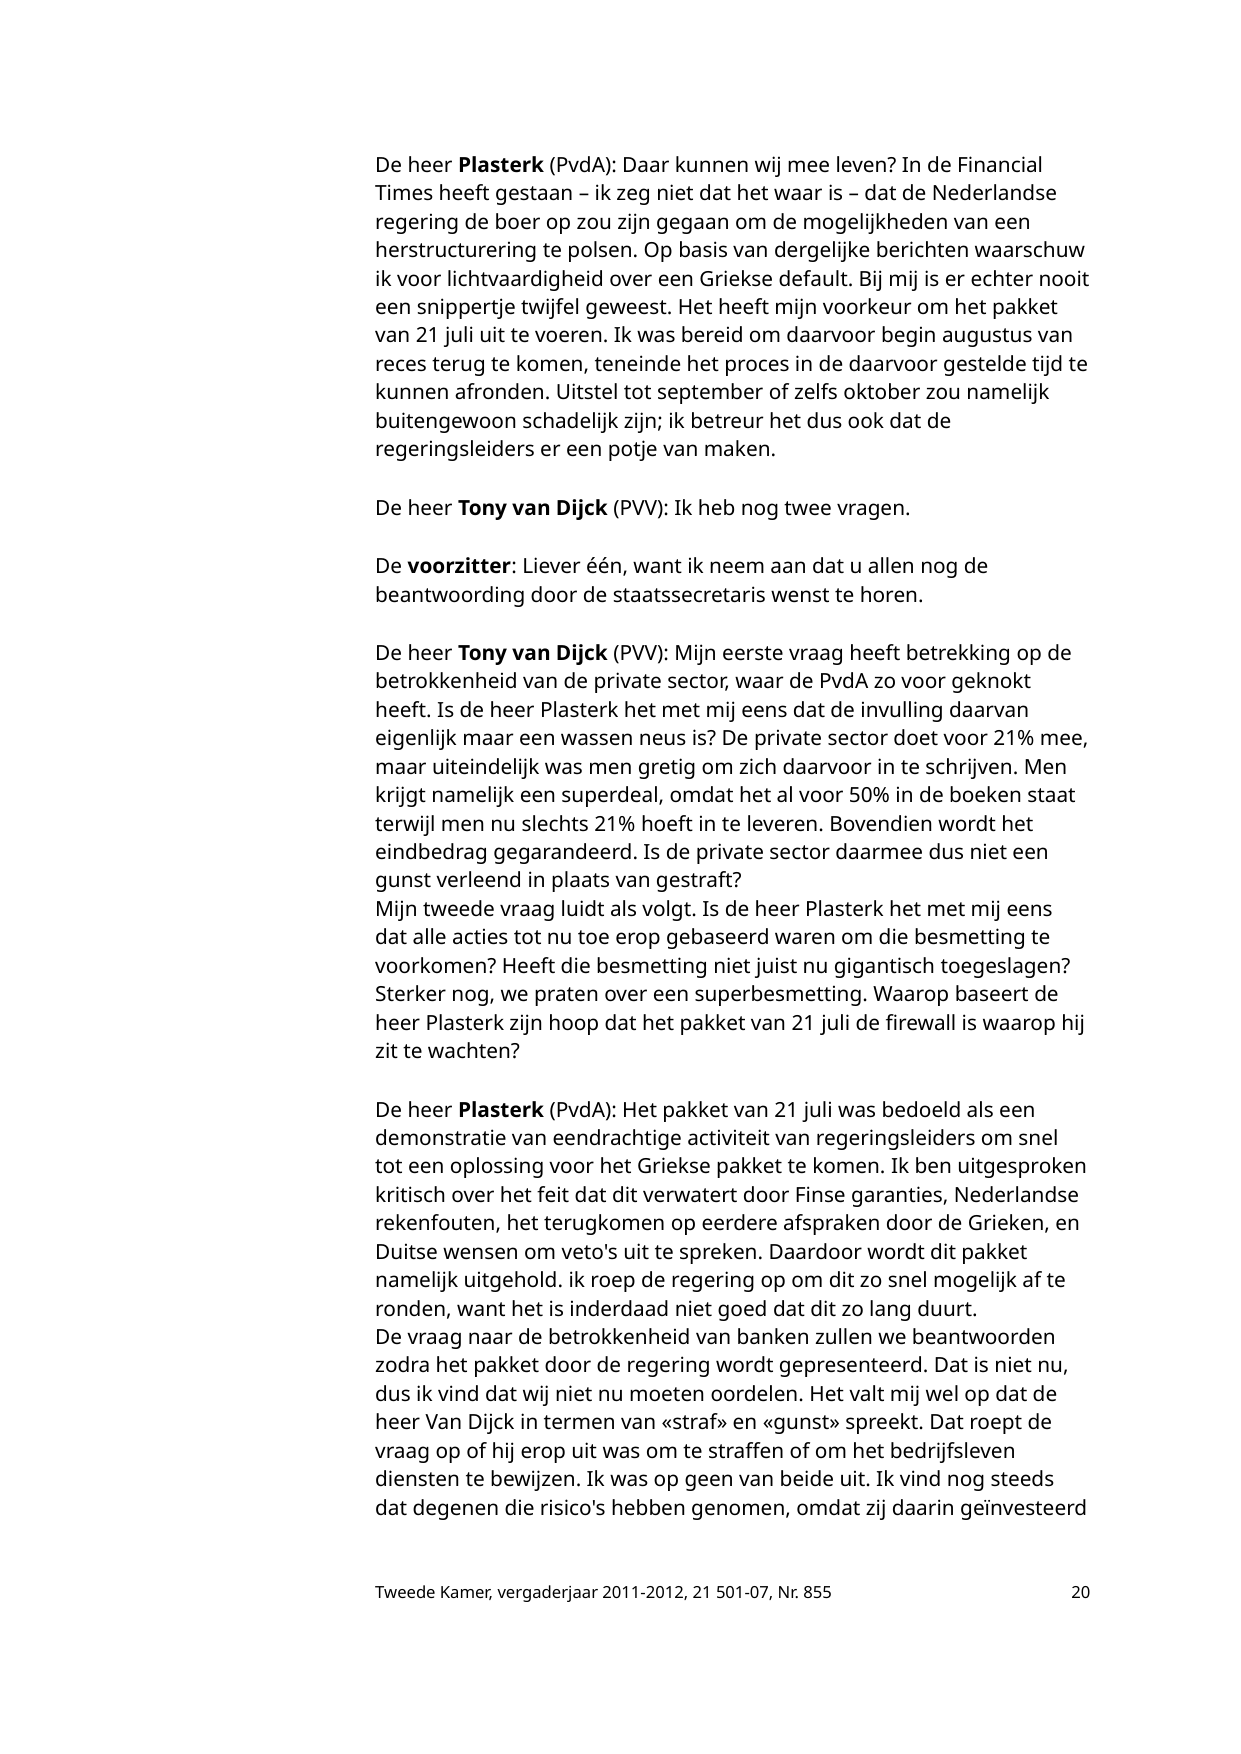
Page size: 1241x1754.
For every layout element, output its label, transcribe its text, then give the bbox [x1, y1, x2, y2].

text De voorzitter: Liever één, want ik neem aan dat u allen nog de beantwoording door de staatssecretaris wenst te horen. [375, 551, 1090, 608]
text De vraag naar de betrokkenheid van banken zullen we beantwoorden zodra het pakket door de regering wordt gepresenteerd. Dat is niet nu, dus ik vind dat wij niet nu moeten oordelen. Het valt mij wel op dat de heer Van Dijck in termen van «straf» en «gunst» spreekt. Dat roept de vraag op of hij erop uit was om te straffen of om het bedrijfsleven diensten te bewijzen. Ik was op geen van beide uit. Ik vind nog steeds dat degenen die risico's hebben genomen, omdat zij daarin geïnvesteerd [375, 1322, 1090, 1521]
text De heer Tony van Dijck (PVV): Mijn eerste vraag heeft betrekking op de betrokkenheid van de private sector, waar de PvdA zo voor geknokt heeft. Is de heer Plasterk het met mij eens dat de invulling daarvan eigenlijk maar een wassen neus is? De private sector doet voor 21% mee, maar uiteindelijk was men gretig om zich daarvoor in te schrijven. Men krijgt namelijk een superdeal, omdat het al voor 50% in de boeken staat terwijl men nu slechts 21% hoeft in te leveren. Bovendien wordt het eindbedrag gegarandeerd. Is de private sector daarmee dus niet een gunst verleend in plaats van gestraft? [375, 638, 1090, 894]
text De heer Tony van Dijck (PVV): Ik heb nog twee vragen. [375, 493, 1090, 521]
text De heer Plasterk (PvdA): Het pakket van 21 juli was bedoeld als een demonstratie van eendrachtige activiteit van regeringsleiders om snel tot een oplossing voor het Griekse pakket te komen. Ik ben uitgesproken kritisch over het feit dat dit verwatert door Finse garanties, Nederlandse rekenfouten, het terugkomen op eerdere afspraken door de Grieken, en Duitse wensen om veto's uit te spreken. Daardoor wordt dit pakket namelijk uitgehold. ik roep de regering op om dit zo snel mogelijk af te ronden, want het is inderdaad niet goed dat dit zo lang duurt. [375, 1095, 1090, 1322]
text De heer Plasterk (PvdA): Daar kunnen wij mee leven? In de Financial Times heeft gestaan – ik zeg niet dat het waar is – dat de Nederlandse regering de boer op zou zijn gegaan om de mogelijkheden van een herstructurering te polsen. Op basis van dergelijke berichten waarschuw ik voor lichtvaardigheid over een Griekse default. Bij mij is er echter nooit een snippertje twijfel geweest. Het heeft mijn voorkeur om het pakket van 21 juli uit te voeren. Ik was bereid om daarvoor begin augustus van reces terug te komen, teneinde het proces in de daarvoor gestelde tijd te kunnen afronden. Uitstel tot september of zelfs oktober zou namelijk buitengewoon schadelijk zijn; ik betreur het dus ook dat de regeringsleiders er een potje van maken. [375, 150, 1090, 463]
text Mijn tweede vraag luidt als volgt. Is de heer Plasterk het met mij eens dat alle acties tot nu toe erop gebaseerd waren om die besmetting te voorkomen? Heeft die besmetting niet juist nu gigantisch toegeslagen? Sterker nog, we praten over een superbesmetting. Waarop baseert de heer Plasterk zijn hoop dat het pakket van 21 juli de firewall is waarop hij zit te wachten? [375, 894, 1090, 1065]
